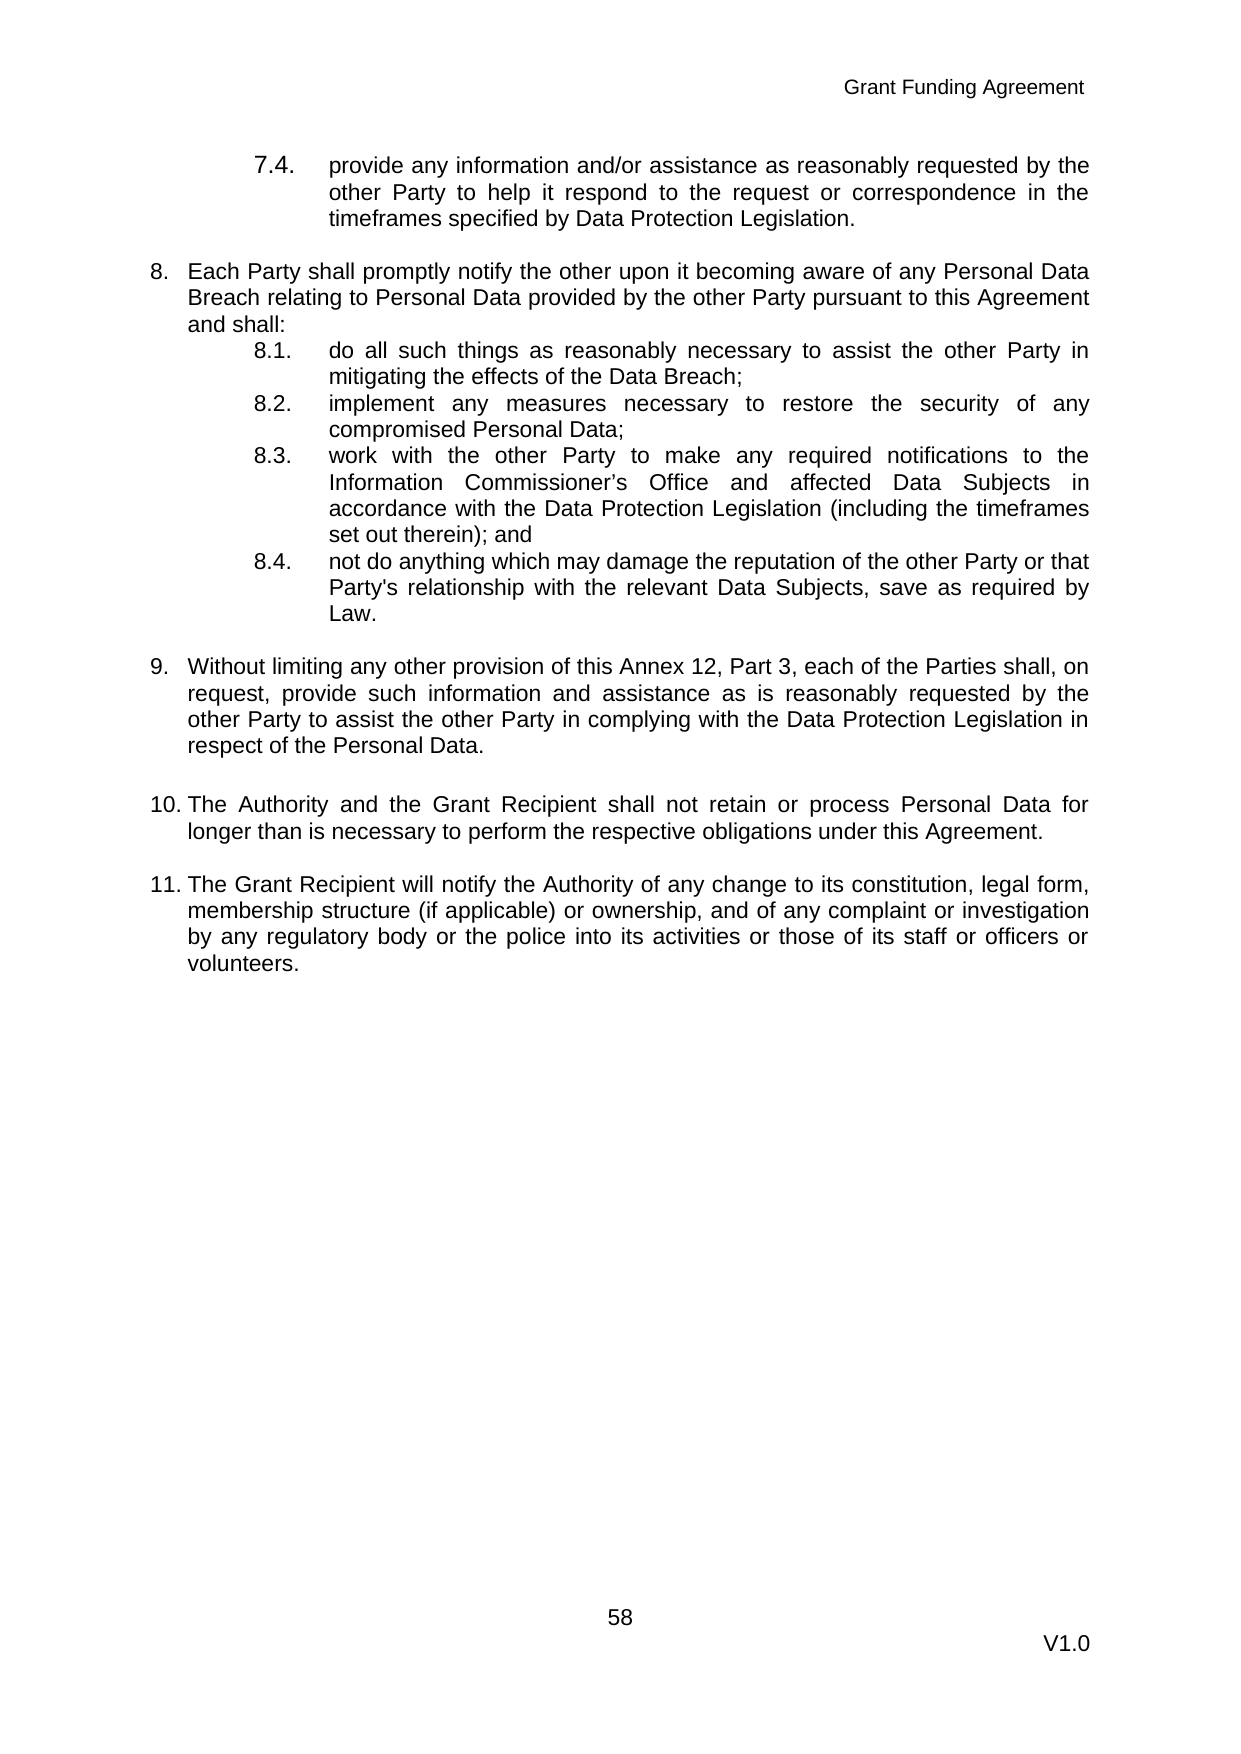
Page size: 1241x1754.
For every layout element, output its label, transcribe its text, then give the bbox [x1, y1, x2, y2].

list work with the other Party to make any required notifications to the Information Commissioner’s Office and affected Data Subjects in accordance with the Data Protection Legislation (including the timeframes set out therein); and [253, 442, 1090, 548]
list implement any measures necessary to restore the security of any compromised Personal Data; [253, 389, 1090, 442]
list do all such things as reasonably necessary to assist the other Party in mitigating the effects of the Data Breach; [253, 337, 1090, 389]
list Without limiting any other provision of this Annex 12, Part 3, each of the Parties shall, on request, provide such information and assistance as is reasonably requested by the other Party to assist the other Party in complying with the Data Protection Legislation in respect of the Personal Data. [150, 653, 1090, 758]
list Each Party shall promptly notify the other upon it becoming aware of any Personal Data Breach relating to Personal Data provided by the other Party pursuant to this Agreement and shall: [150, 258, 1090, 337]
list provide any information and/or assistance as reasonably requested by the other Party to help it respond to the request or correspondence in the timeframes specified by Data Protection Legislation. [253, 150, 1090, 231]
list The Authority and the Grant Recipient shall not retain or process Personal Data for longer than is necessary to perform the respective obligations under this Agreement. [150, 791, 1090, 844]
list The Grant Recipient will notify the Authority of any change to its constitution, legal form, membership structure (if applicable) or ownership, and of any complaint or investigation by any regulatory body or the police into its activities or those of its staff or officers or volunteers. [150, 871, 1090, 976]
list not do anything which may damage the reputation of the other Party or that Party's relationship with the relevant Data Subjects, save as required by Law. [253, 548, 1090, 627]
